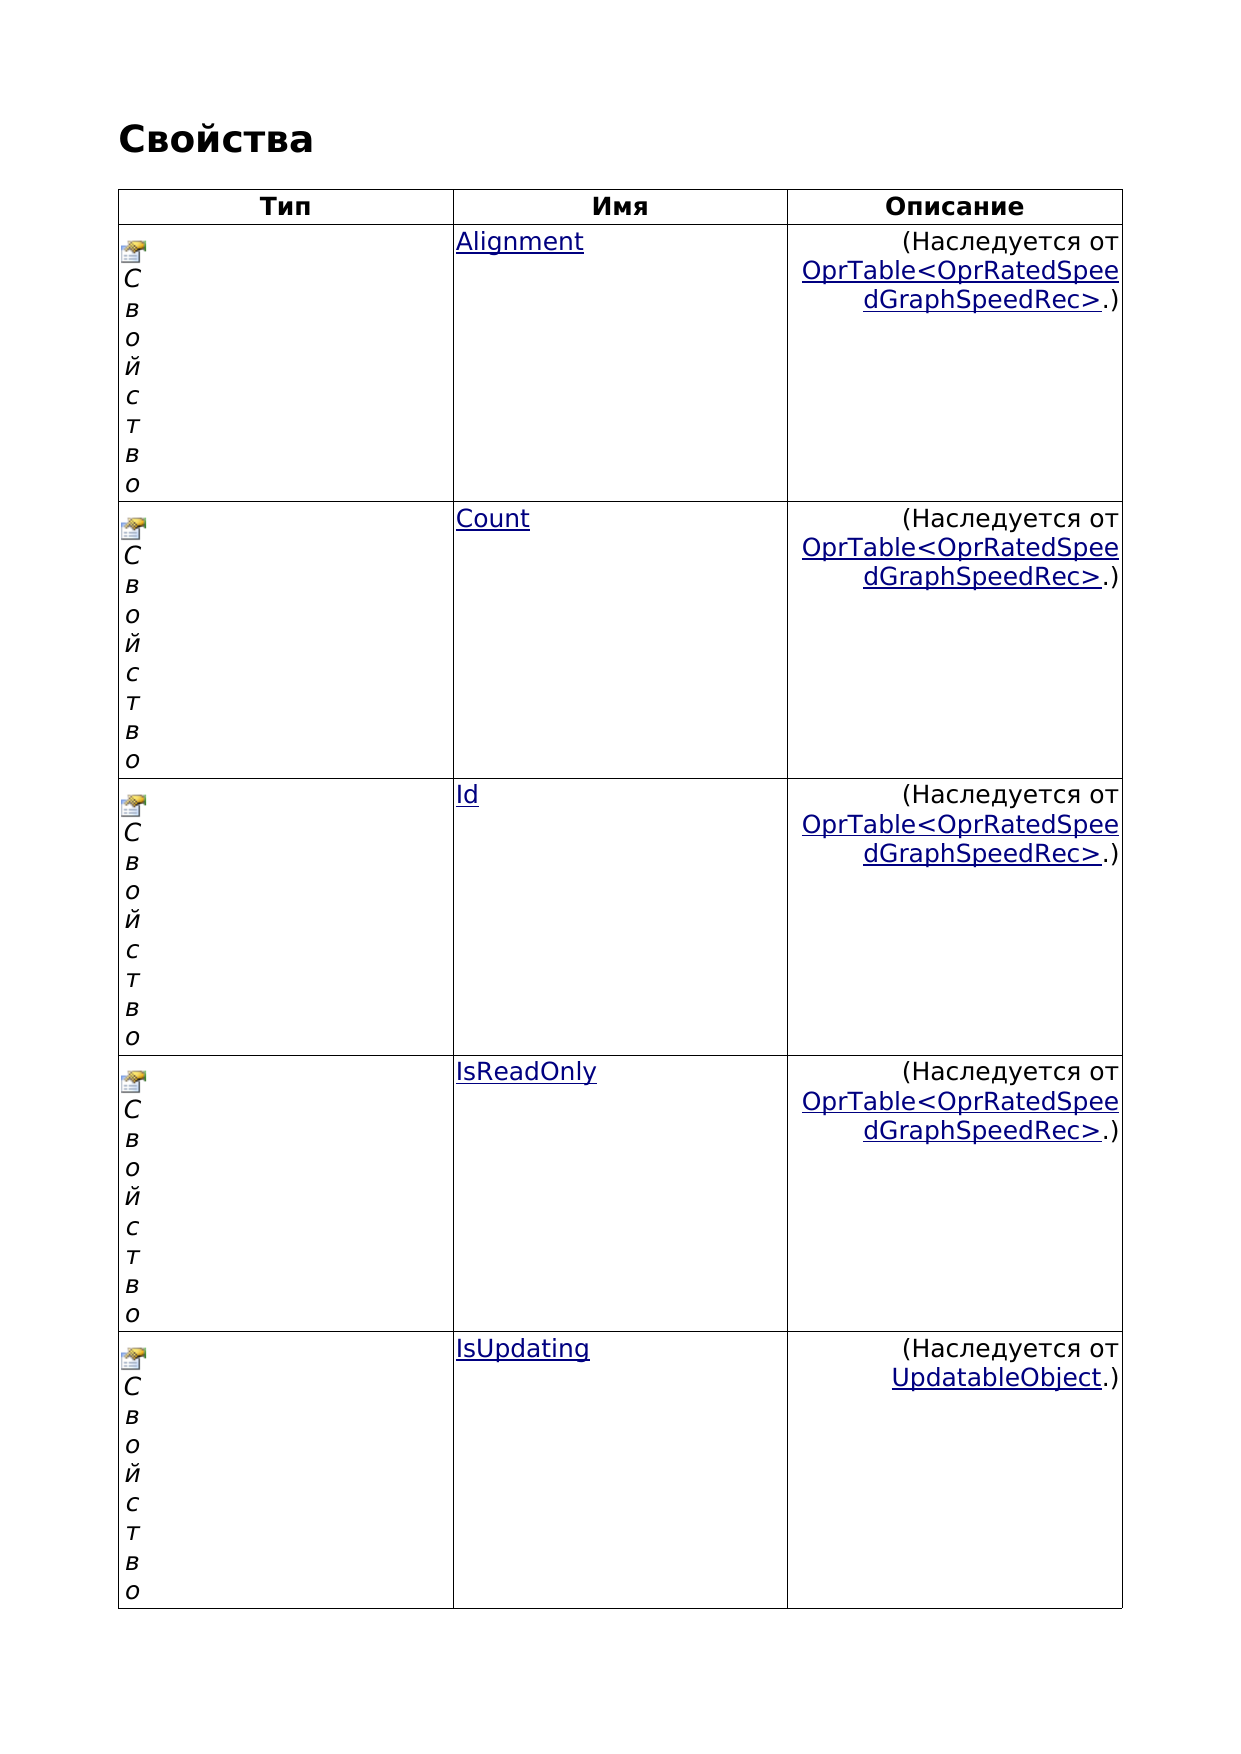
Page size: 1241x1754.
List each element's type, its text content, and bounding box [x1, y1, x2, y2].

table_cell [119, 1332, 453, 1608]
table_cell (Наследуется от UpdatableObject.) [788, 1332, 1122, 1608]
table_header Имя [454, 190, 787, 224]
table_cell (Наследуется от OprTable<OprRatedSpeedGraphSpeedRec>.) [788, 225, 1122, 501]
table_header Тип [119, 190, 453, 224]
table_header Описание [788, 190, 1122, 224]
table_cell Id [454, 779, 787, 1054]
table_cell [119, 779, 453, 1054]
picture [121, 1346, 147, 1372]
table_cell [119, 502, 453, 778]
table_cell Alignment [454, 225, 787, 501]
subtitle Свойства [118, 118, 1122, 162]
picture [121, 1070, 147, 1095]
table_cell [119, 1056, 453, 1331]
table_cell (Наследуется от OprTable<OprRatedSpeedGraphSpeedRec>.) [788, 779, 1122, 1054]
picture [121, 793, 147, 819]
table_cell IsReadOnly [454, 1056, 787, 1331]
table_cell IsUpdating [454, 1332, 787, 1608]
table_cell [119, 225, 453, 501]
picture [121, 239, 147, 265]
table_cell (Наследуется от OprTable<OprRatedSpeedGraphSpeedRec>.) [788, 502, 1122, 778]
table_cell (Наследуется от OprTable<OprRatedSpeedGraphSpeedRec>.) [788, 1056, 1122, 1331]
picture [121, 516, 147, 542]
table_cell Count [454, 502, 787, 778]
